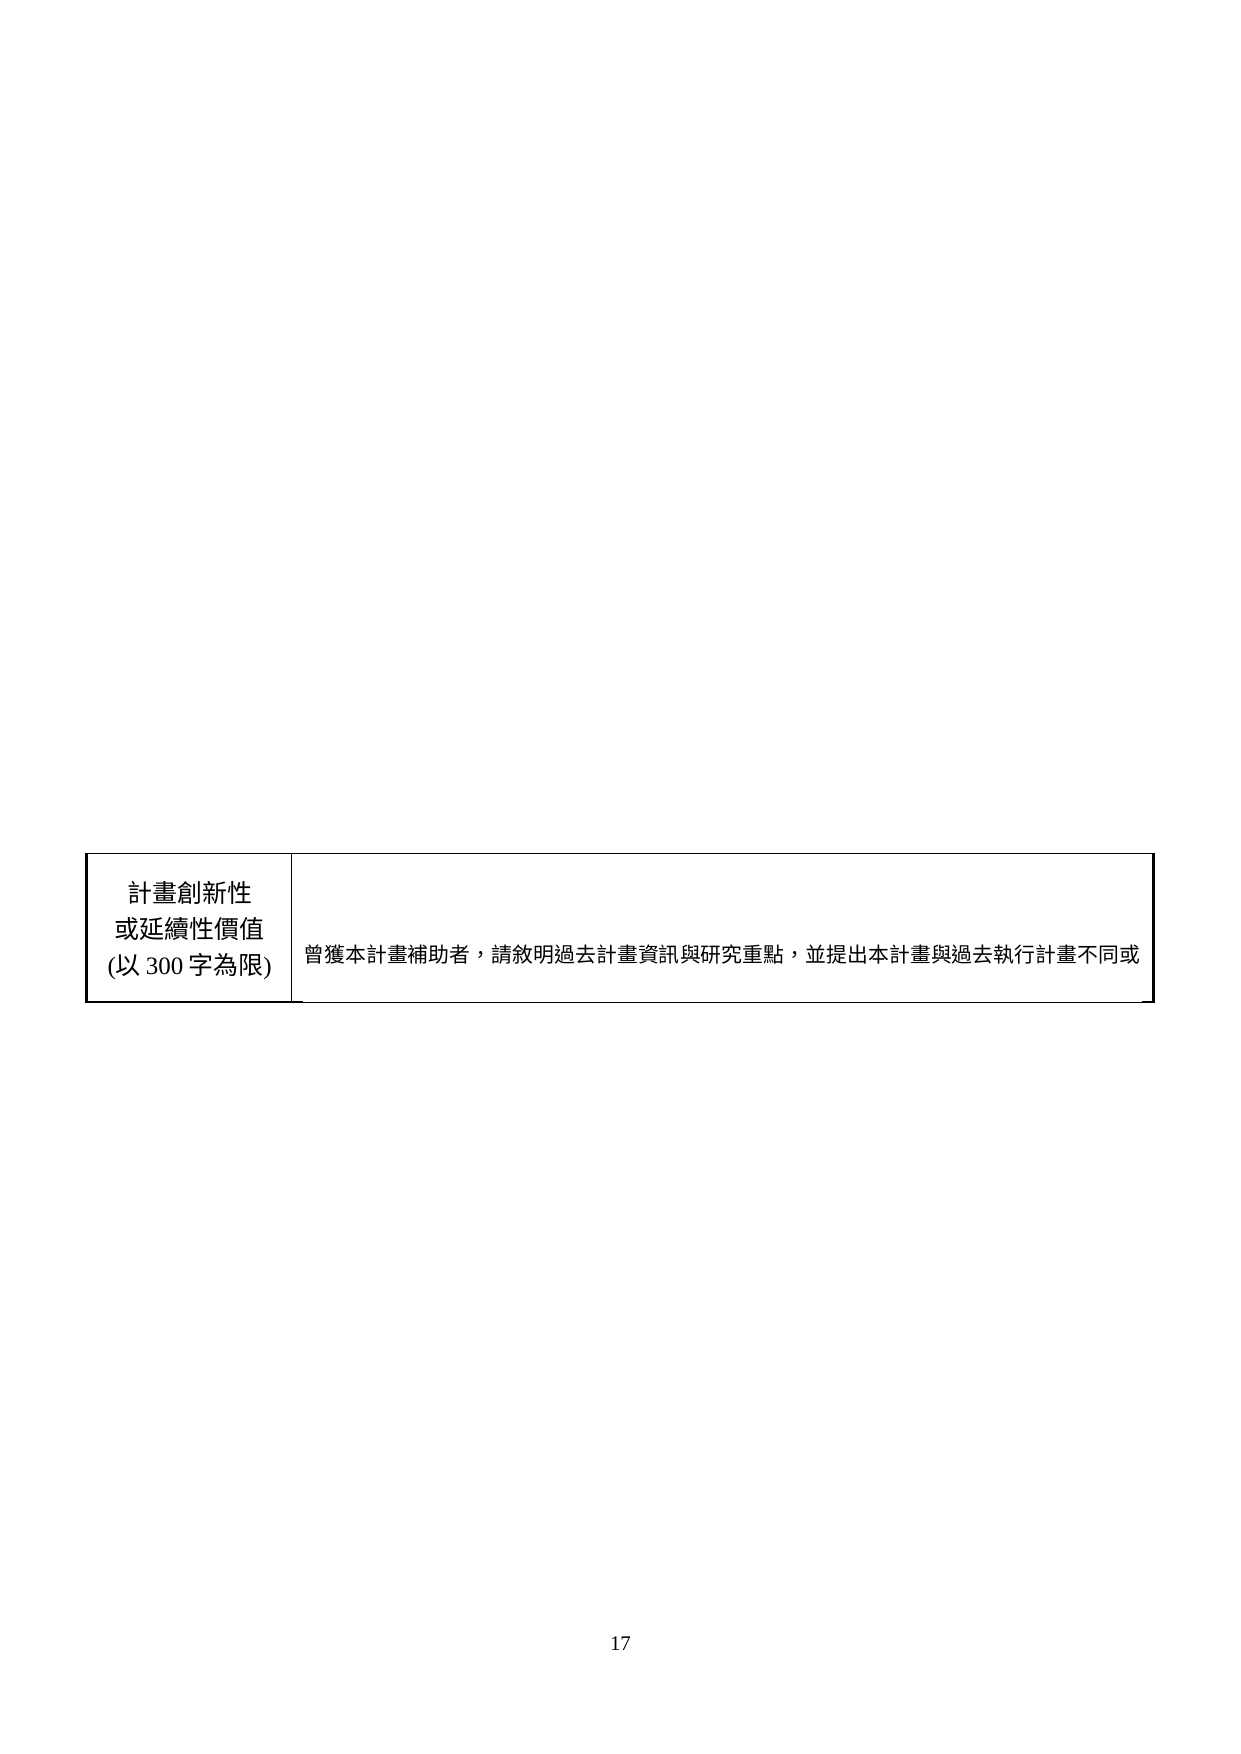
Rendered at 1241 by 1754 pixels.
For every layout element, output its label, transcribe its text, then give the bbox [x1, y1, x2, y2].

table_cell 曾獲本計畫補助者，請敘明過去計畫資訊與研究重點，並提出本計畫與過去執行計畫不同或延續之處，可針對研究主題、教學現場問題、教學成效評估等關鍵面向提出差異說明，若以過去研究成果為基礎進行新計畫之研究規劃，也請於此進行說明。 [292, 854, 1152, 1001]
table_cell 計畫創新性 或延續性價值 (以300字為限) [88, 854, 291, 1001]
